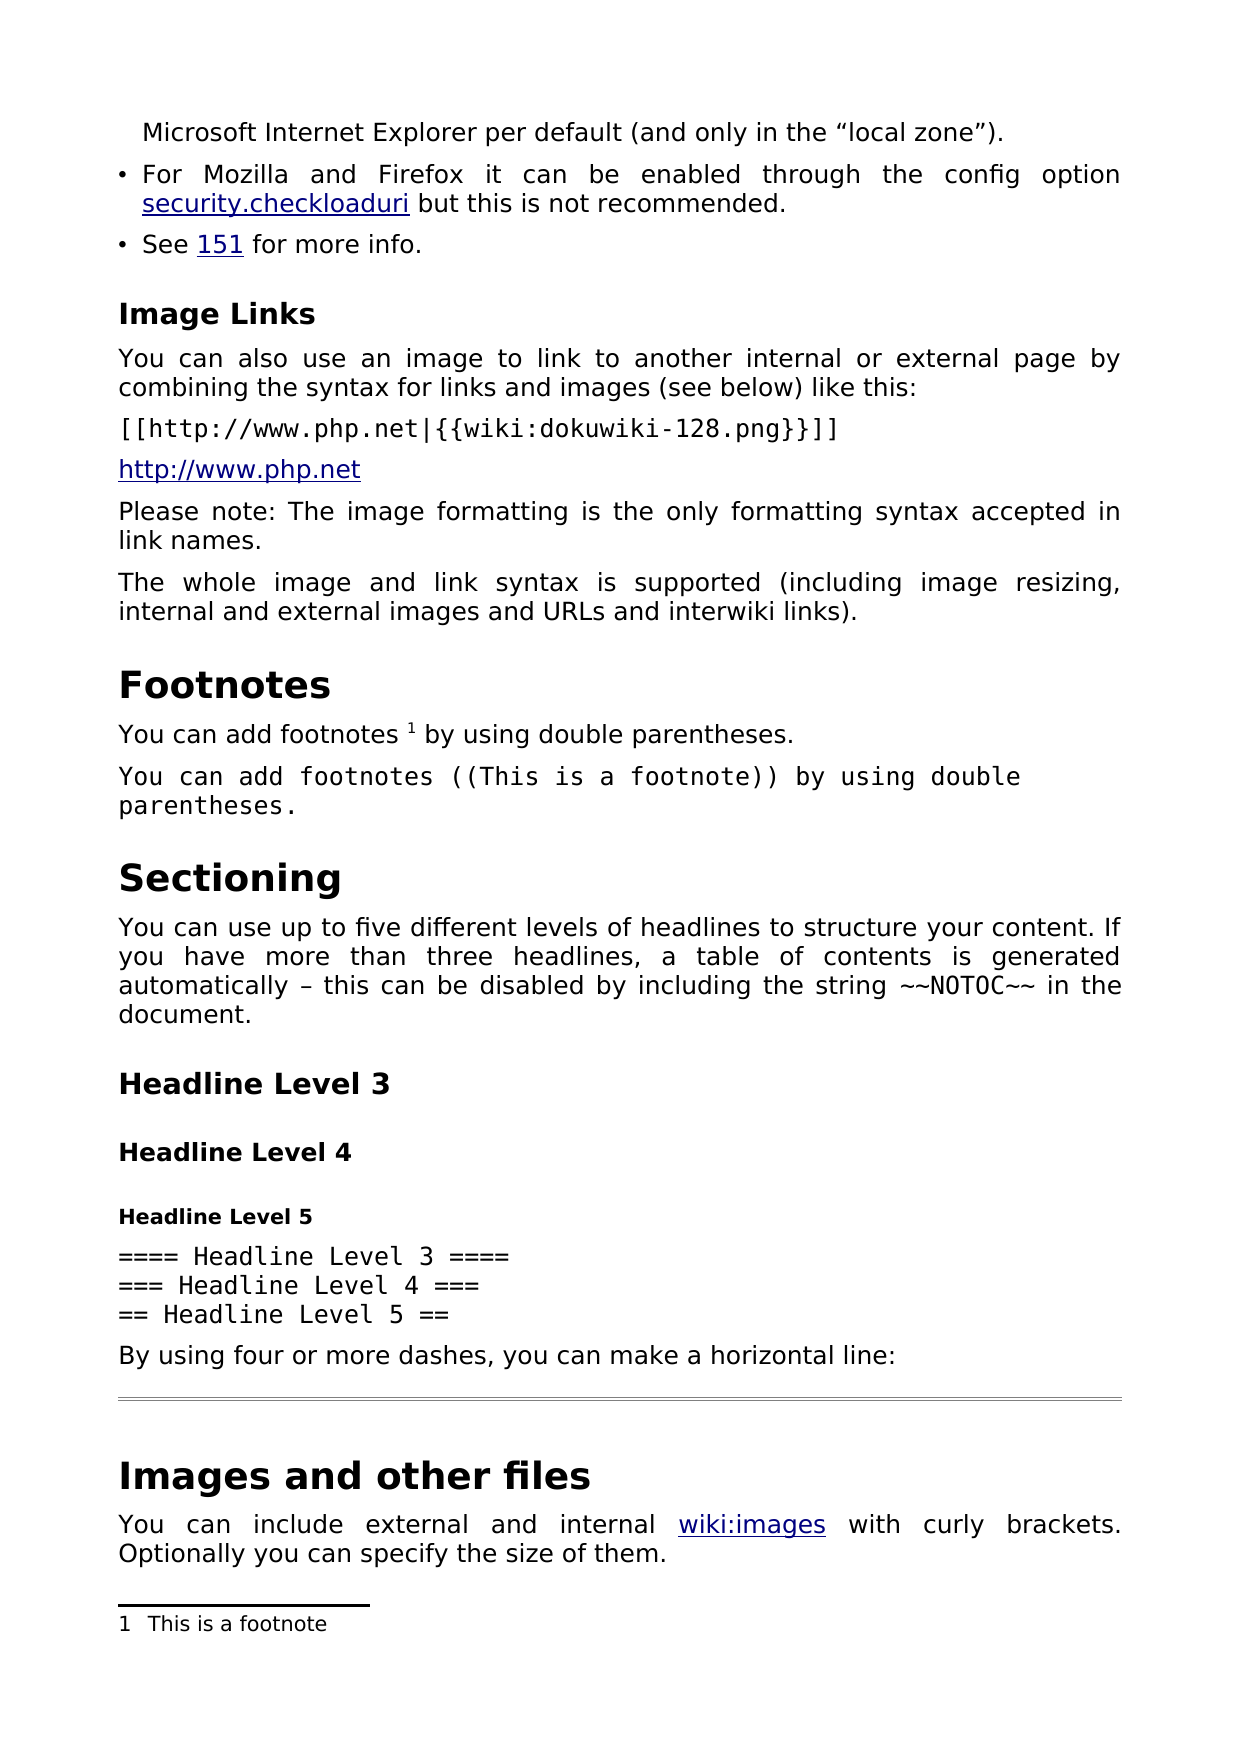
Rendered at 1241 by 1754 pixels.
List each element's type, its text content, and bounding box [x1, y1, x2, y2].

list Microsoft Internet Explorer per default (and only in the “local zone”). [118, 118, 1122, 147]
text The whole image and link syntax is supported (including image resizing, internal and external images and URLs and interwiki links). [118, 568, 1122, 626]
list See 151 for more info. [118, 231, 1122, 260]
text Please note: The image formatting is the only formatting syntax accepted in link names. [118, 497, 1122, 556]
subtitle Images and other files [118, 1454, 1122, 1498]
subtitle Image Links [118, 297, 1122, 331]
subtitle Headline Level 4 [118, 1138, 1122, 1168]
text You can include external and internal wiki:images with curly brackets. Optionally you can specify the size of them. [118, 1510, 1122, 1569]
subtitle Headline Level 5 [118, 1205, 1122, 1229]
subtitle Sectioning [118, 857, 1122, 900]
subtitle Headline Level 3 [118, 1067, 1122, 1101]
text You can also use an image to link to another internal or external page by combining the syntax for links and images (see below) like this: [118, 344, 1122, 402]
list For Mozilla and Firefox it can be enabled through the config option security.checkloaduri but this is not recommended. [118, 160, 1122, 218]
text [[http://www.php.net|{{wiki:dokuwiki-128.png}}]] [118, 414, 1122, 444]
text You can use up to five different levels of headlines to structure your content. If you have more than three headlines, a table of contents is generated automatically – this can be disabled by including the string ~~NOTOC~~ in the document. [118, 913, 1122, 1029]
subtitle Footnotes [118, 664, 1122, 707]
text You can add footnotes by using double parentheses. [118, 720, 1122, 749]
text By using four or more dashes, you can make a horizontal line: [118, 1341, 1122, 1370]
text ==== Headline Level 3 ==== === Headline Level 4 === == Headline Level 5 == [118, 1242, 1122, 1329]
text http://www.php.net [118, 456, 1122, 485]
text This is a footnote [118, 1612, 1122, 1636]
text You can add footnotes ((This is a footnote)) by using double parentheses. [118, 762, 1122, 820]
